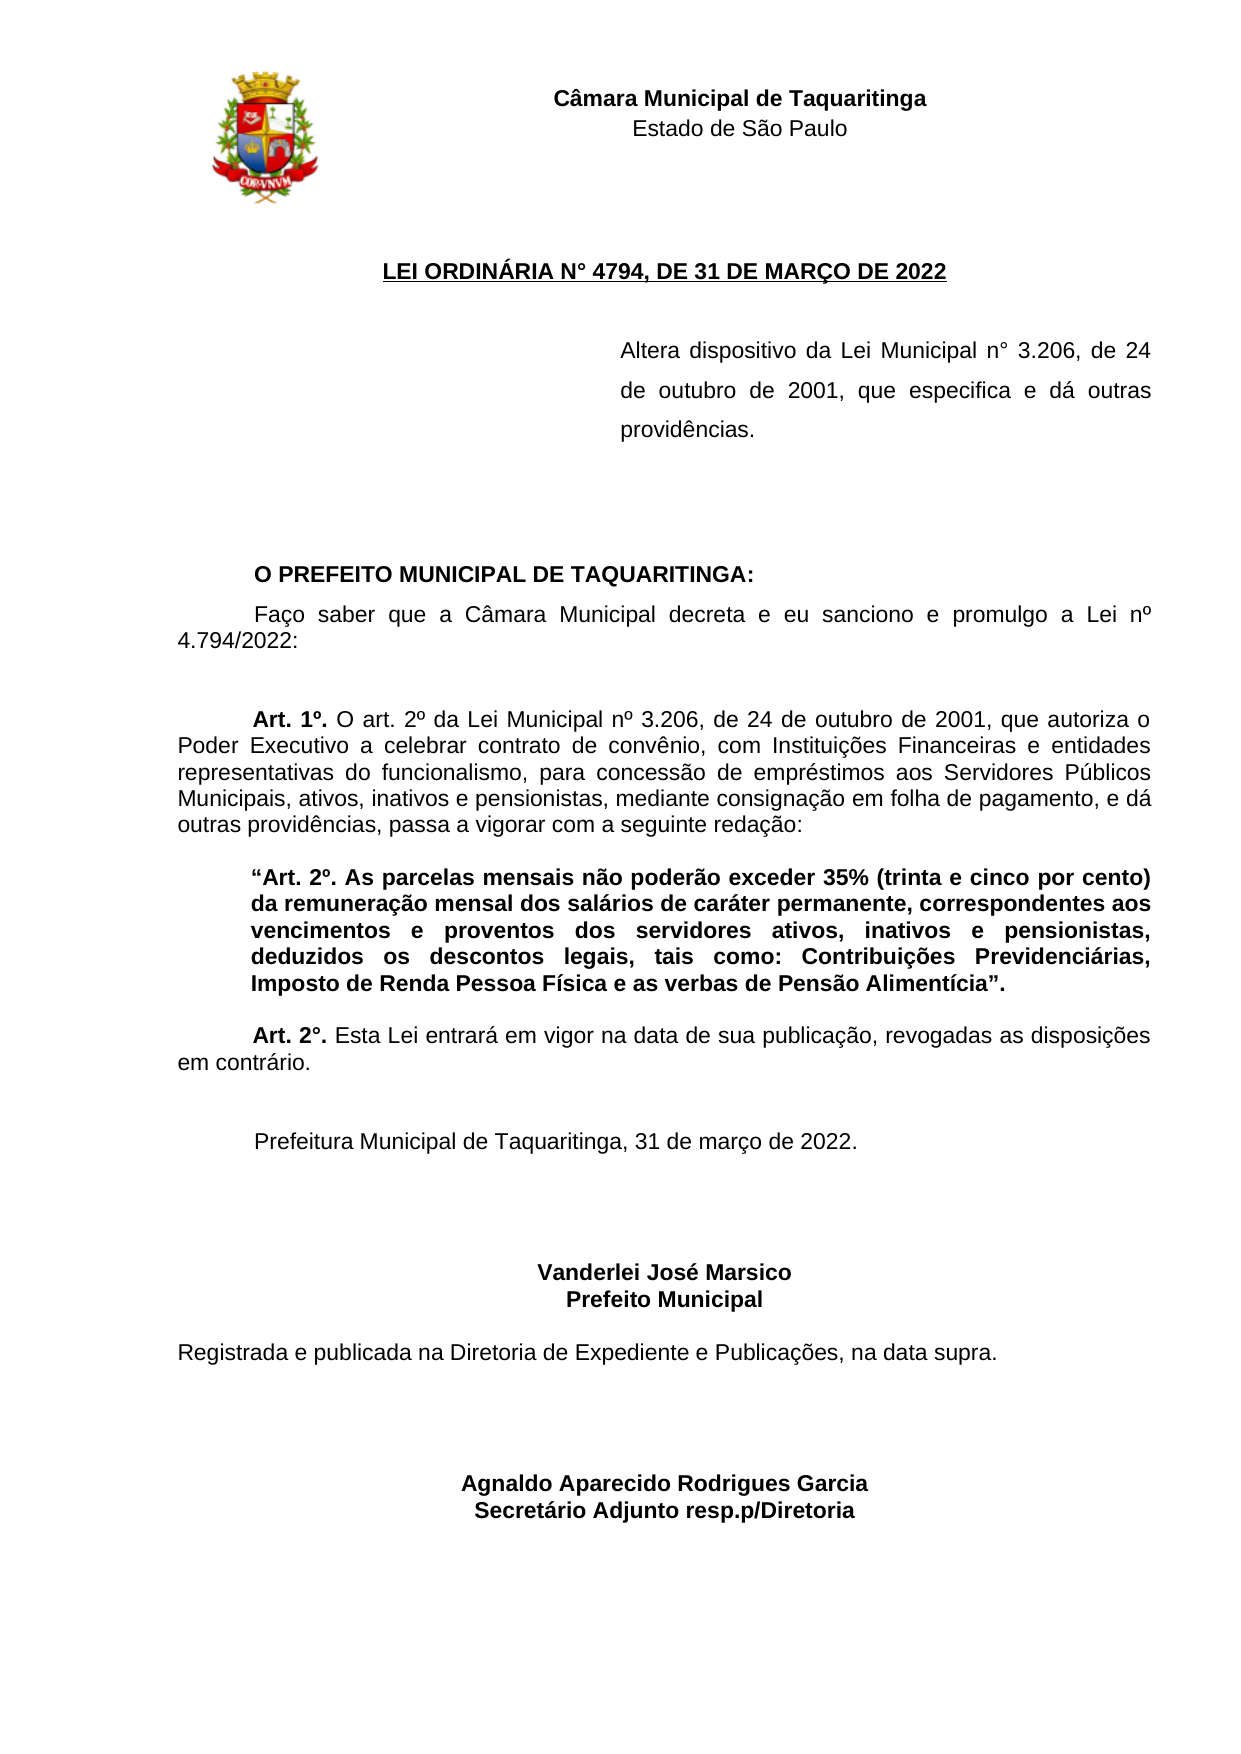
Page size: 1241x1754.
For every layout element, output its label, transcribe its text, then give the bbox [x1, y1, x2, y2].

text Altera dispositivo da Lei Municipal n° 3.206, de 24 de outubro de 2001, que especifica e dá outras providências. [620, 337, 1152, 442]
text Art. 1º. O art. 2º da Lei Municipal nº 3.206, de 24 de outubro de 2001, que autoriza o Poder Executivo a celebrar contrato de convênio, com Instituições Financeiras e entidades representativas do funcionalismo, para concessão de empréstimos aos Servidores Públicos Municipais, ativos, inativos e pensionistas, mediante consignação em folha de pagamento, e dá outras providências, passa a vigorar com a seguinte redação: [177, 706, 1152, 838]
text Secretário Adjunto resp.p/Diretoria [177, 1497, 1152, 1523]
text Faço saber que a Câmara Municipal decreta e eu sanciono e promulgo a Lei nº 4.794/2022: [177, 601, 1152, 653]
text Registrada e publicada na Diretoria de Expediente e Publicações, na data supra. [177, 1338, 1152, 1365]
text “Art. 2º. As parcelas mensais não poderão exceder 35% (trinta e cinco por cento) da remuneração mensal dos salários de caráter permanente, correspondentes aos vencimentos e proventos dos servidores ativos, inativos e pensionistas, deduzidos os descontos legais, tais como: Contribuições Previdenciárias, Imposto de Renda Pessoa Física e as verbas de Pensão Alimentícia”. [251, 864, 1152, 996]
picture [192, 65, 328, 212]
text [177, 115, 192, 141]
text Art. 2°. Esta Lei entrará em vigor na data de sua publicação, revogadas as disposições em contrário. [177, 1022, 1152, 1075]
text Vanderlei José Marsico [177, 1259, 1152, 1286]
text O PREFEITO MUNICIPAL DE TAQUARITINGA: [177, 561, 1152, 587]
text Prefeito Municipal [177, 1286, 1152, 1312]
text Câmara Municipal de Taquaritinga [328, 85, 1152, 112]
text Agnaldo Aparecido Rodrigues Garcia [177, 1470, 1152, 1497]
text LEI ORDINÁRIA N° 4794, DE 31 DE MARÇO DE 2022 [177, 258, 1152, 284]
text Prefeitura Municipal de Taquaritinga, 31 de março de 2022. [177, 1128, 1152, 1154]
text Estado de São Paulo [328, 115, 1152, 141]
